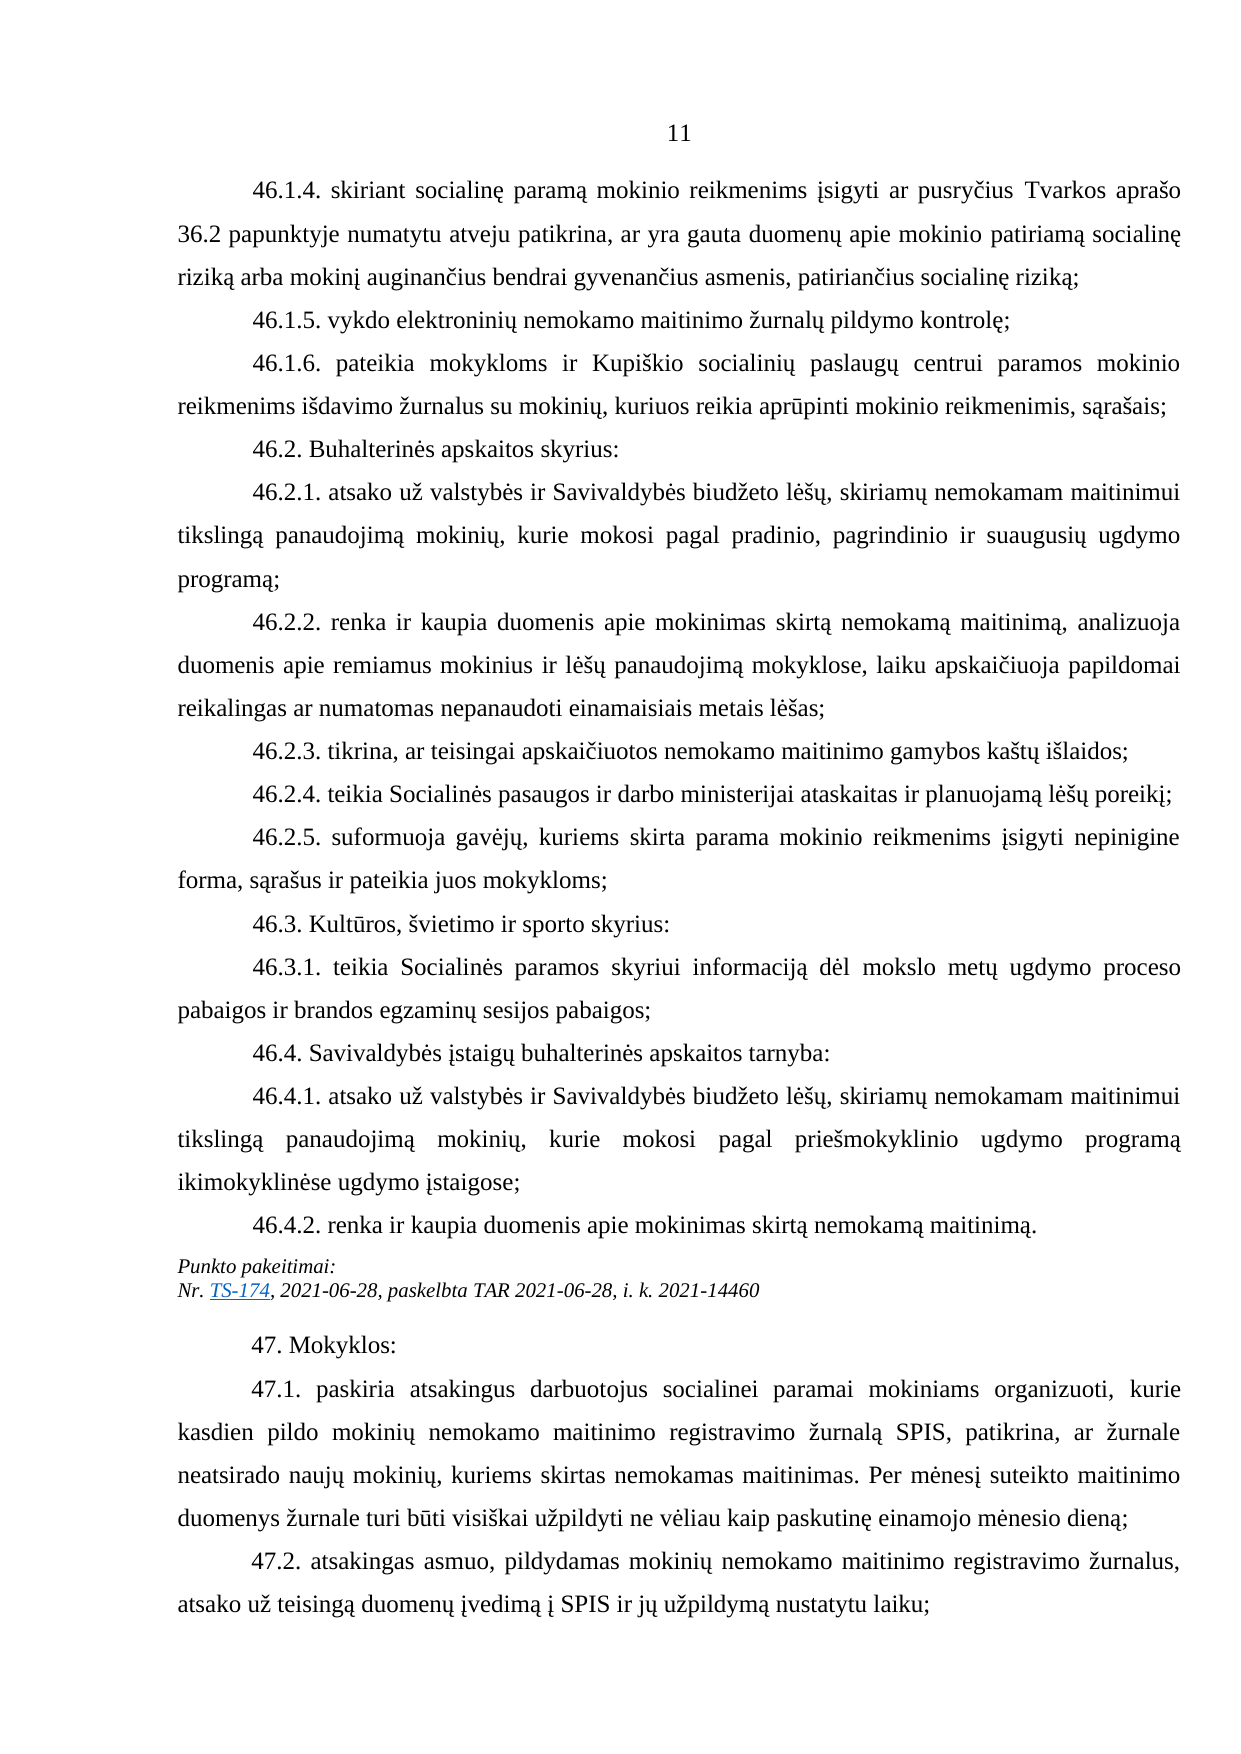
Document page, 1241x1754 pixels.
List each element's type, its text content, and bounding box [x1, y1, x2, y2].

text 47.2. atsakingas asmuo, pildydamas mokinių nemokamo maitinimo registravimo žurnalus, atsako už teisingą duomenų įvedimą į SPIS ir jų užpildymą nustatytu laiku; [177, 1546, 1181, 1618]
text 46.2.5. suformuoja gavėjų, kuriems skirta parama mokinio reikmenims įsigyti nepinigine forma, sąrašus ir pateikia juos mokykloms; [177, 822, 1181, 894]
text Nr. TS-174, 2021-06-28, paskelbta TAR 2021-06-28, i. k. 2021-14460 [177, 1278, 1181, 1302]
text 47. Mokyklos: [177, 1331, 1181, 1359]
text 46.2.4. teikia Socialinės pasaugos ir darbo ministerijai ataskaitas ir planuojamą lėšų poreikį; [177, 779, 1181, 808]
text 46.4.1. atsako už valstybės ir Savivaldybės biudžeto lėšų, skiriamų nemokamam maitinimui tikslingą panaudojimą mokinių, kurie mokosi pagal priešmokyklinio ugdymo programą ikimokyklinėse ugdymo įstaigose; [177, 1081, 1181, 1196]
text 46.3. Kultūros, švietimo ir sporto skyrius: [177, 909, 1181, 937]
text 46.1.6. pateikia mokykloms ir Kupiškio socialinių paslaugų centrui paramos mokinio reikmenims išdavimo žurnalus su mokinių, kuriuos reikia aprūpinti mokinio reikmenimis, sąrašais; [177, 348, 1181, 420]
text 46.2. Buhalterinės apskaitos skyrius: [177, 434, 1181, 463]
text 46.4.2. renka ir kaupia duomenis apie mokinimas skirtą nemokamą maitinimą. [177, 1211, 1181, 1239]
text 46.1.4. skiriant socialinę paramą mokinio reikmenims įsigyti ar pusryčius Tvarkos aprašo 36.2 papunktyje numatytu atveju patikrina, ar yra gauta duomenų apie mokinio patiriamą socialinę riziką arba mokinį auginančius bendrai gyvenančius asmenis, patiriančius socialinę riziką; [177, 176, 1181, 291]
text 46.3.1. teikia Socialinės paramos skyriui informaciją dėl mokslo metų ugdymo proceso pabaigos ir brandos egzaminų sesijos pabaigos; [177, 952, 1181, 1024]
text 46.2.1. atsako už valstybės ir Savivaldybės biudžeto lėšų, skiriamų nemokamam maitinimui tikslingą panaudojimą mokinių, kurie mokosi pagal pradinio, pagrindinio ir suaugusių ugdymo programą; [177, 477, 1181, 592]
text 46.2.3. tikrina, ar teisingai apskaičiuotos nemokamo maitinimo gamybos kaštų išlaidos; [177, 736, 1181, 765]
text 46.2.2. renka ir kaupia duomenis apie mokinimas skirtą nemokamą maitinimą, analizuoja duomenis apie remiamus mokinius ir lėšų panaudojimą mokyklose, laiku apskaičiuoja papildomai reikalingas ar numatomas nepanaudoti einamaisiais metais lėšas; [177, 607, 1181, 722]
text 47.1. paskiria atsakingus darbuotojus socialinei paramai mokiniams organizuoti, kurie kasdien pildo mokinių nemokamo maitinimo registravimo žurnalą SPIS, patikrina, ar žurnale neatsirado naujų mokinių, kuriems skirtas nemokamas maitinimas. Per mėnesį suteikto maitinimo duomenys žurnale turi būti visiškai užpildyti ne vėliau kaip paskutinę einamojo mėnesio dieną; [177, 1374, 1181, 1532]
text 46.1.5. vykdo elektroninių nemokamo maitinimo žurnalų pildymo kontrolę; [177, 305, 1181, 334]
text 46.4. Savivaldybės įstaigų buhalterinės apskaitos tarnyba: [177, 1038, 1181, 1067]
text Punkto pakeitimai: [177, 1254, 1181, 1278]
